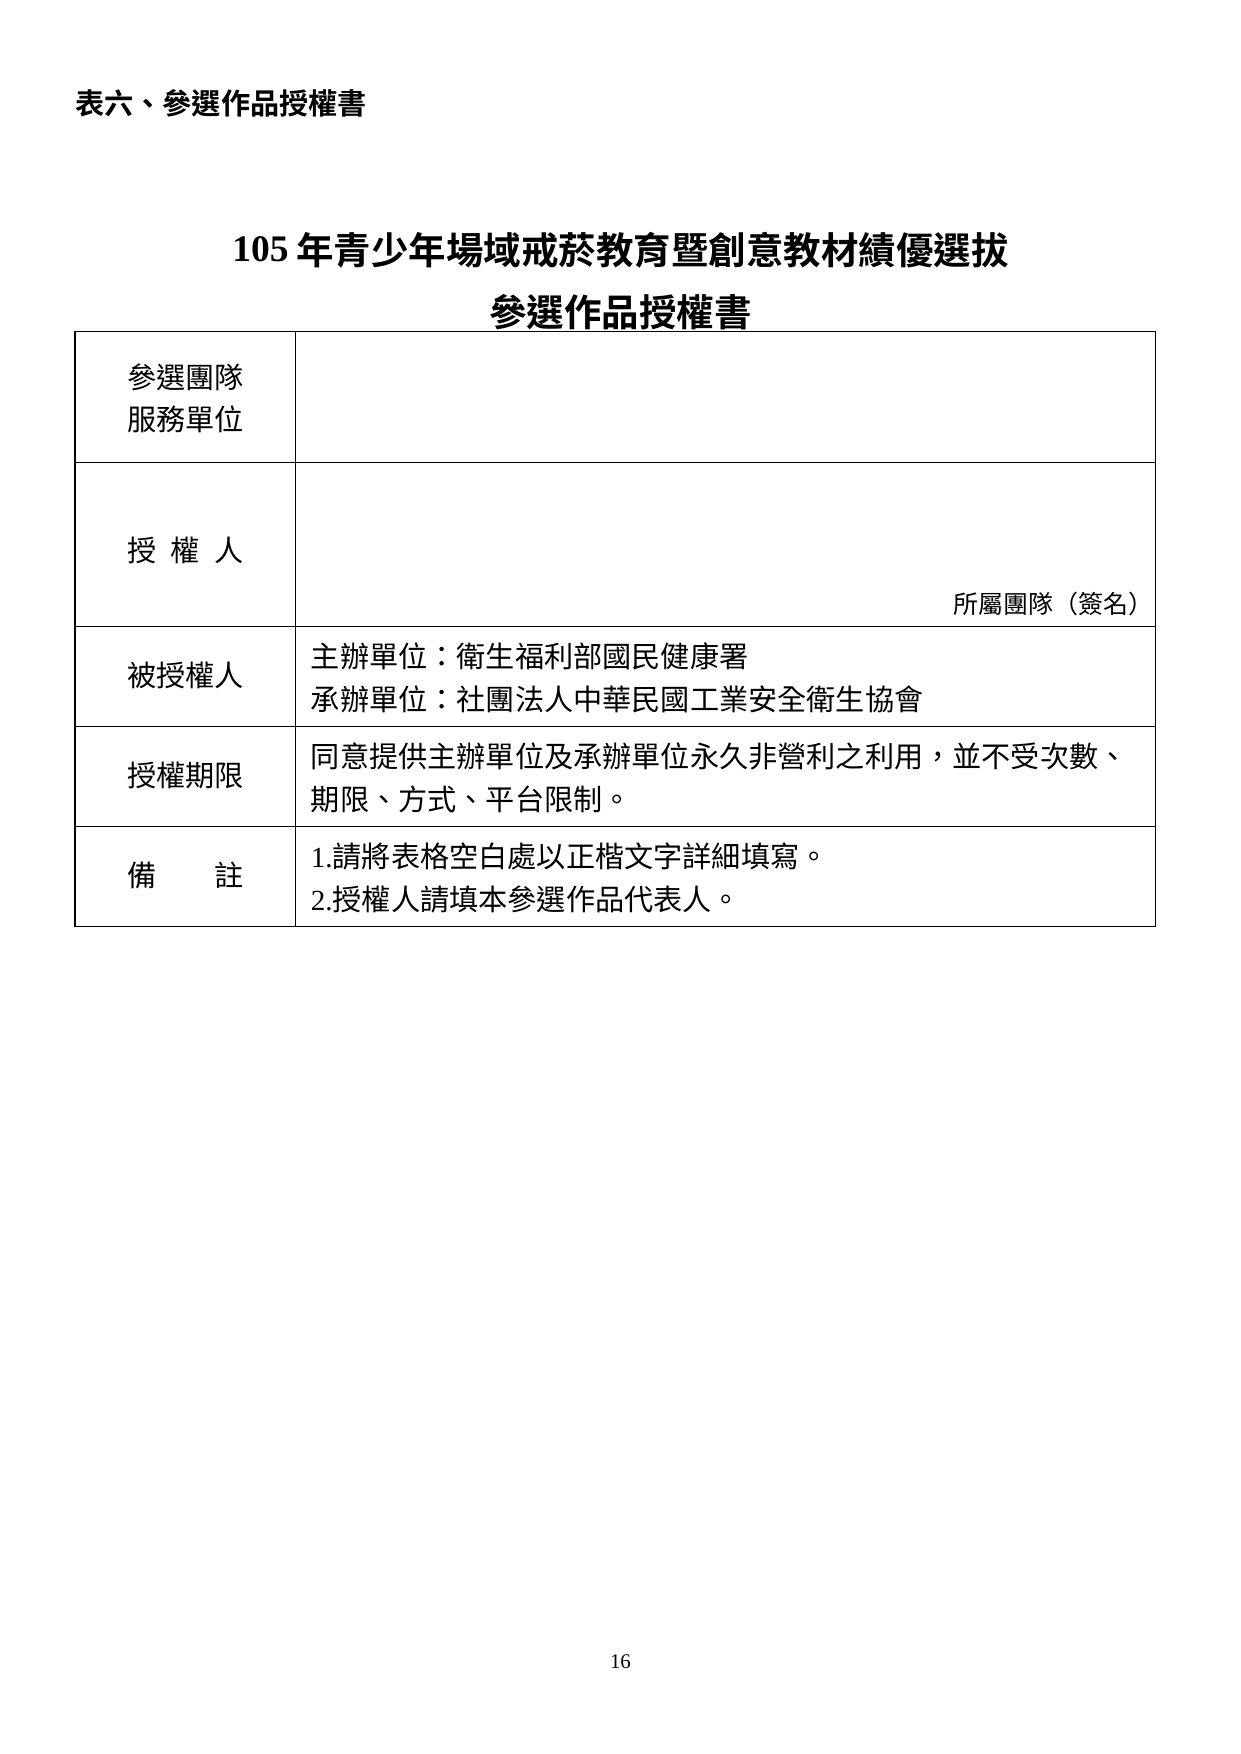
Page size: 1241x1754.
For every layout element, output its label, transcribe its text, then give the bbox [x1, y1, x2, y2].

table_cell 被授權人 [76, 627, 295, 726]
table_cell 授權期限 [76, 727, 295, 826]
text 參選作品授權書 [75, 268, 1165, 331]
table_cell 所屬團隊（簽名） [296, 463, 1155, 626]
table_cell 授 權 人 [76, 463, 295, 626]
table_cell 同意提供主辦單位及承辦單位永久非營利之利用，並不受次數、期限、方式、平台限制。 [296, 727, 1155, 826]
table_cell 1.請將表格空白處以正楷文字詳細填寫。 2.授權人請填本參選作品代表人。 [296, 827, 1155, 926]
table_cell 備 註 [76, 827, 295, 926]
table_header 參選團隊 服務單位 [76, 332, 295, 462]
text 表六、參選作品授權書 [75, 81, 1165, 123]
table_cell 主辦單位：衛生福利部國民健康署 承辦單位：社團法人中華民國工業安全衛生協會 [296, 627, 1155, 726]
text 105年青少年場域戒菸教育暨創意教材績優選拔 [75, 206, 1165, 268]
table_header [296, 332, 1155, 462]
